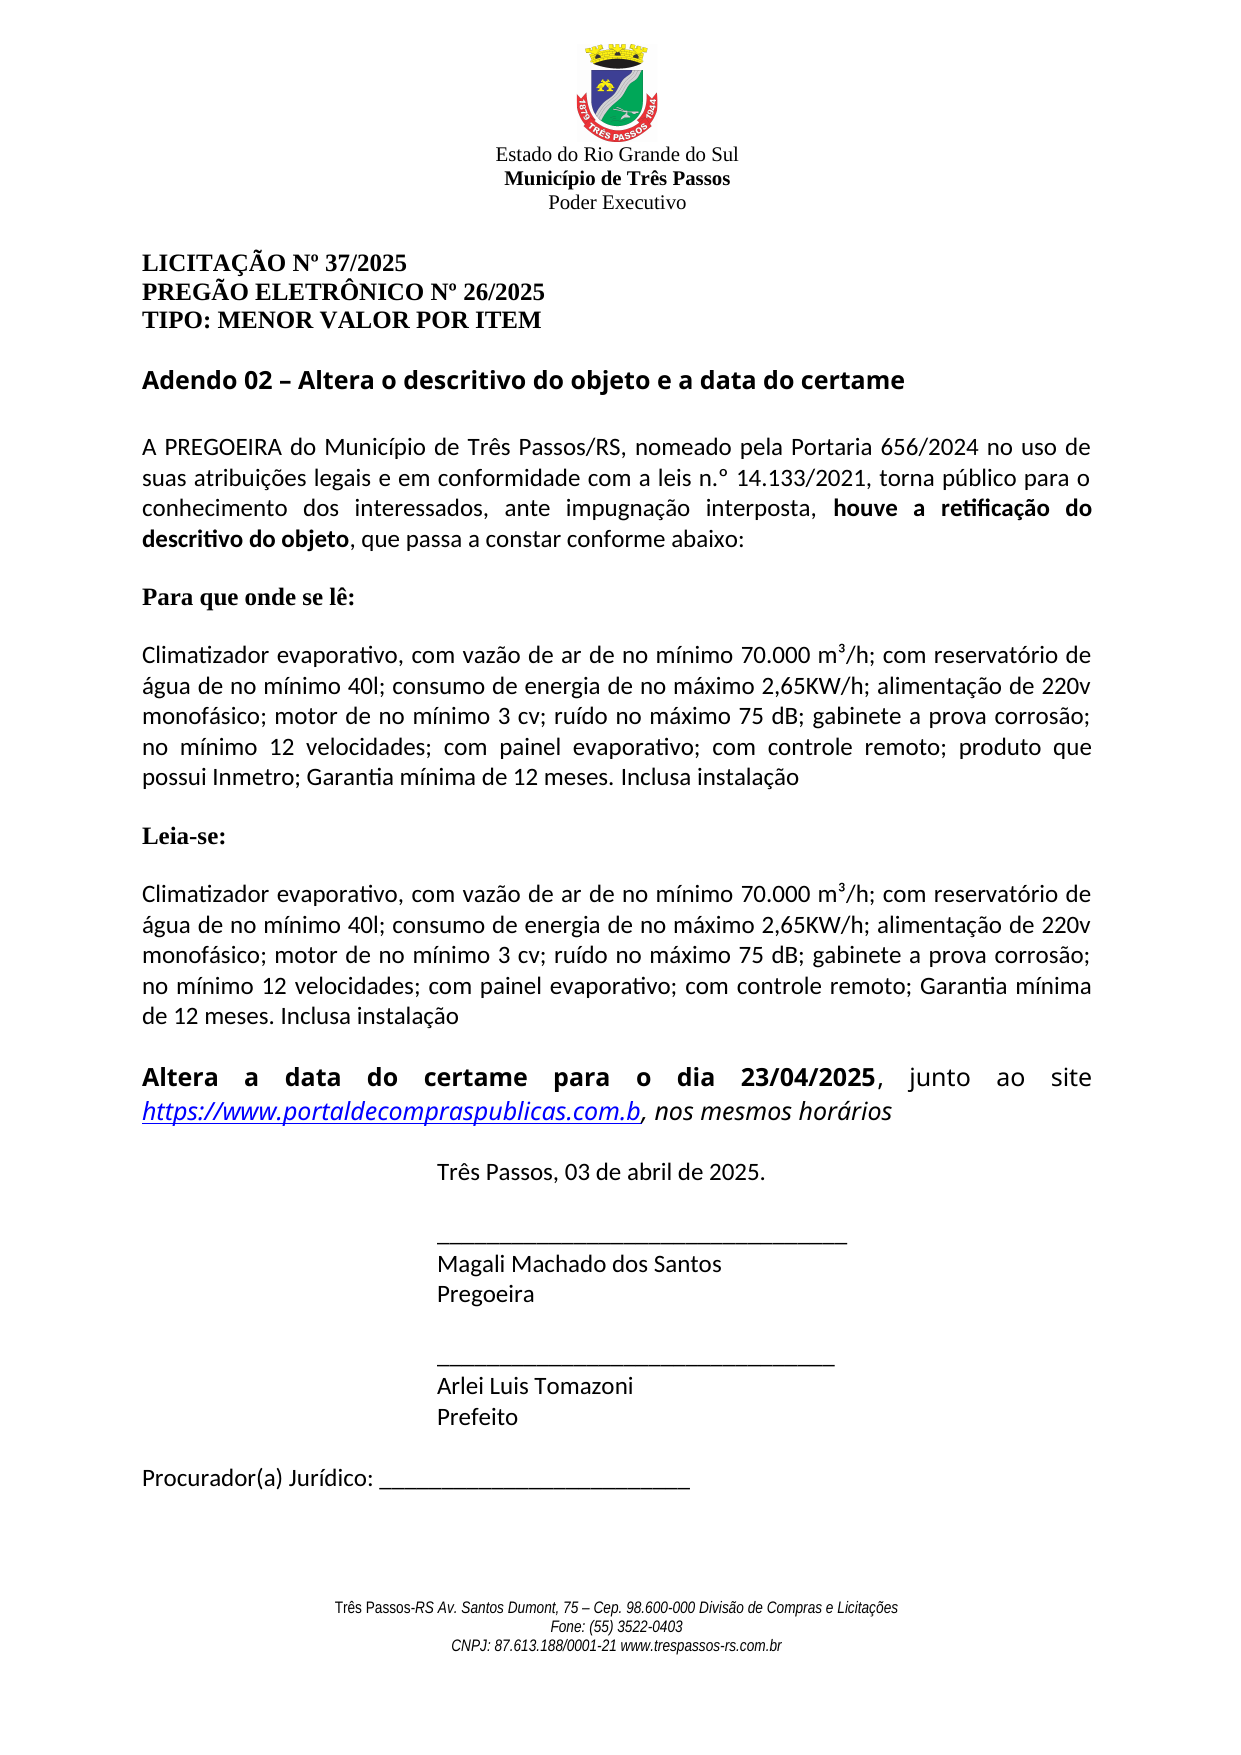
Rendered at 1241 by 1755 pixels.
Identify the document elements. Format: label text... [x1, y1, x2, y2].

text Leia-se: [142, 821, 1093, 849]
text A PREGOEIRA do Município de Três Passos/RS, nomeado pela Portaria 656/2024 no uso de suas atribuições legais e em conformidade com a leis n.º 14.133/2021, torna público para o conhecimento dos interessados, ante impugnação interposta, houve a retificação do descritivo do objeto, que passa a constar conforme abaixo: [142, 431, 1093, 553]
text Magali Machado dos Santos [142, 1248, 1093, 1279]
text Climatizador evaporativo, com vazão de ar de no mínimo 70.000 m³/h; com reservatório de água de no mínimo 40l; consumo de energia de no máximo 2,65KW/h; alimentação de 220v monofásico; motor de no mínimo 3 cv; ruído no máximo 75 dB; gabinete a prova corrosão; no mínimo 12 velocidades; com painel evaporativo; com controle remoto; Garantia mínima de 12 meses. Inclusa instalação [142, 878, 1093, 1031]
text Arlei Luis Tomazoni [142, 1370, 1093, 1401]
text Climatizador evaporativo, com vazão de ar de no mínimo 70.000 m³/h; com reservatório de água de no mínimo 40l; consumo de energia de no máximo 2,65KW/h; alimentação de 220v monofásico; motor de no mínimo 3 cv; ruído no máximo 75 dB; gabinete a prova corrosão; no mínimo 12 velocidades; com painel evaporativo; com controle remoto; produto que possui Inmetro; Garantia mínima de 12 meses. Inclusa instalação [142, 639, 1093, 792]
text Altera a data do certame para o dia 23/04/2025, junto ao site https://www.portaldecompraspublicas.com.b, nos mesmos horários [142, 1060, 1093, 1128]
text Procurador(a) Jurídico: _________________________ [142, 1462, 1093, 1492]
text Pregoeira [142, 1279, 1093, 1309]
text Para que onde se lê: [142, 582, 1093, 611]
text TIPO: MENOR VALOR POR ITEM [142, 306, 1093, 334]
text _________________________________ [142, 1218, 1093, 1248]
text ________________________________ [142, 1340, 1093, 1370]
text Adendo 02 – Altera o descritivo do objeto e a data do certame [142, 363, 1093, 397]
text LICITAÇÃO Nº 37/2025 [142, 248, 1093, 277]
text Prefeito [142, 1401, 1093, 1431]
text Três Passos, 03 de abril de 2025. [142, 1157, 1093, 1187]
text PREGÃO ELETRÔNICO Nº 26/2025 [142, 277, 1093, 306]
